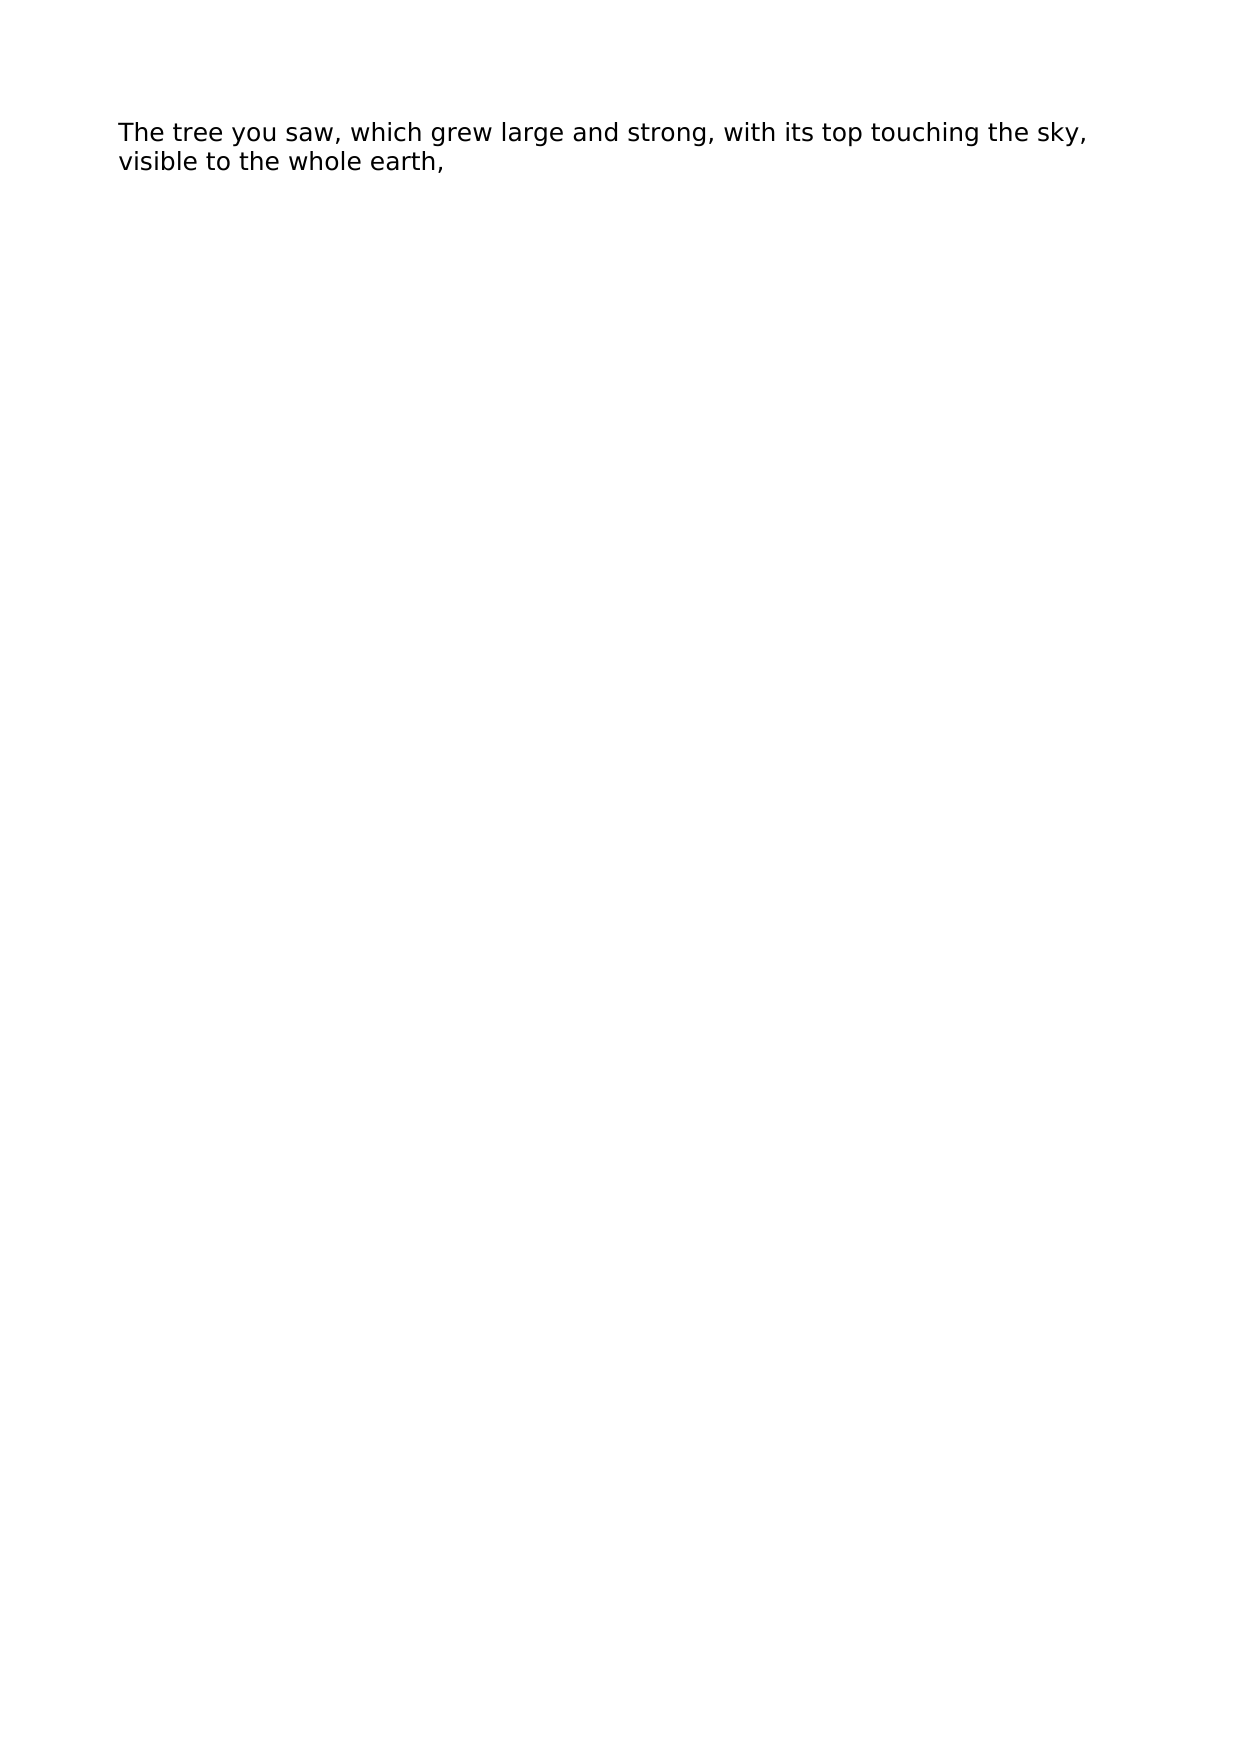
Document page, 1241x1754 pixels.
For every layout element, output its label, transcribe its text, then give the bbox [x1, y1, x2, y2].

text The tree you saw, which grew large and strong, with its top touching the sky, visible to the whole earth, [118, 118, 1122, 176]
